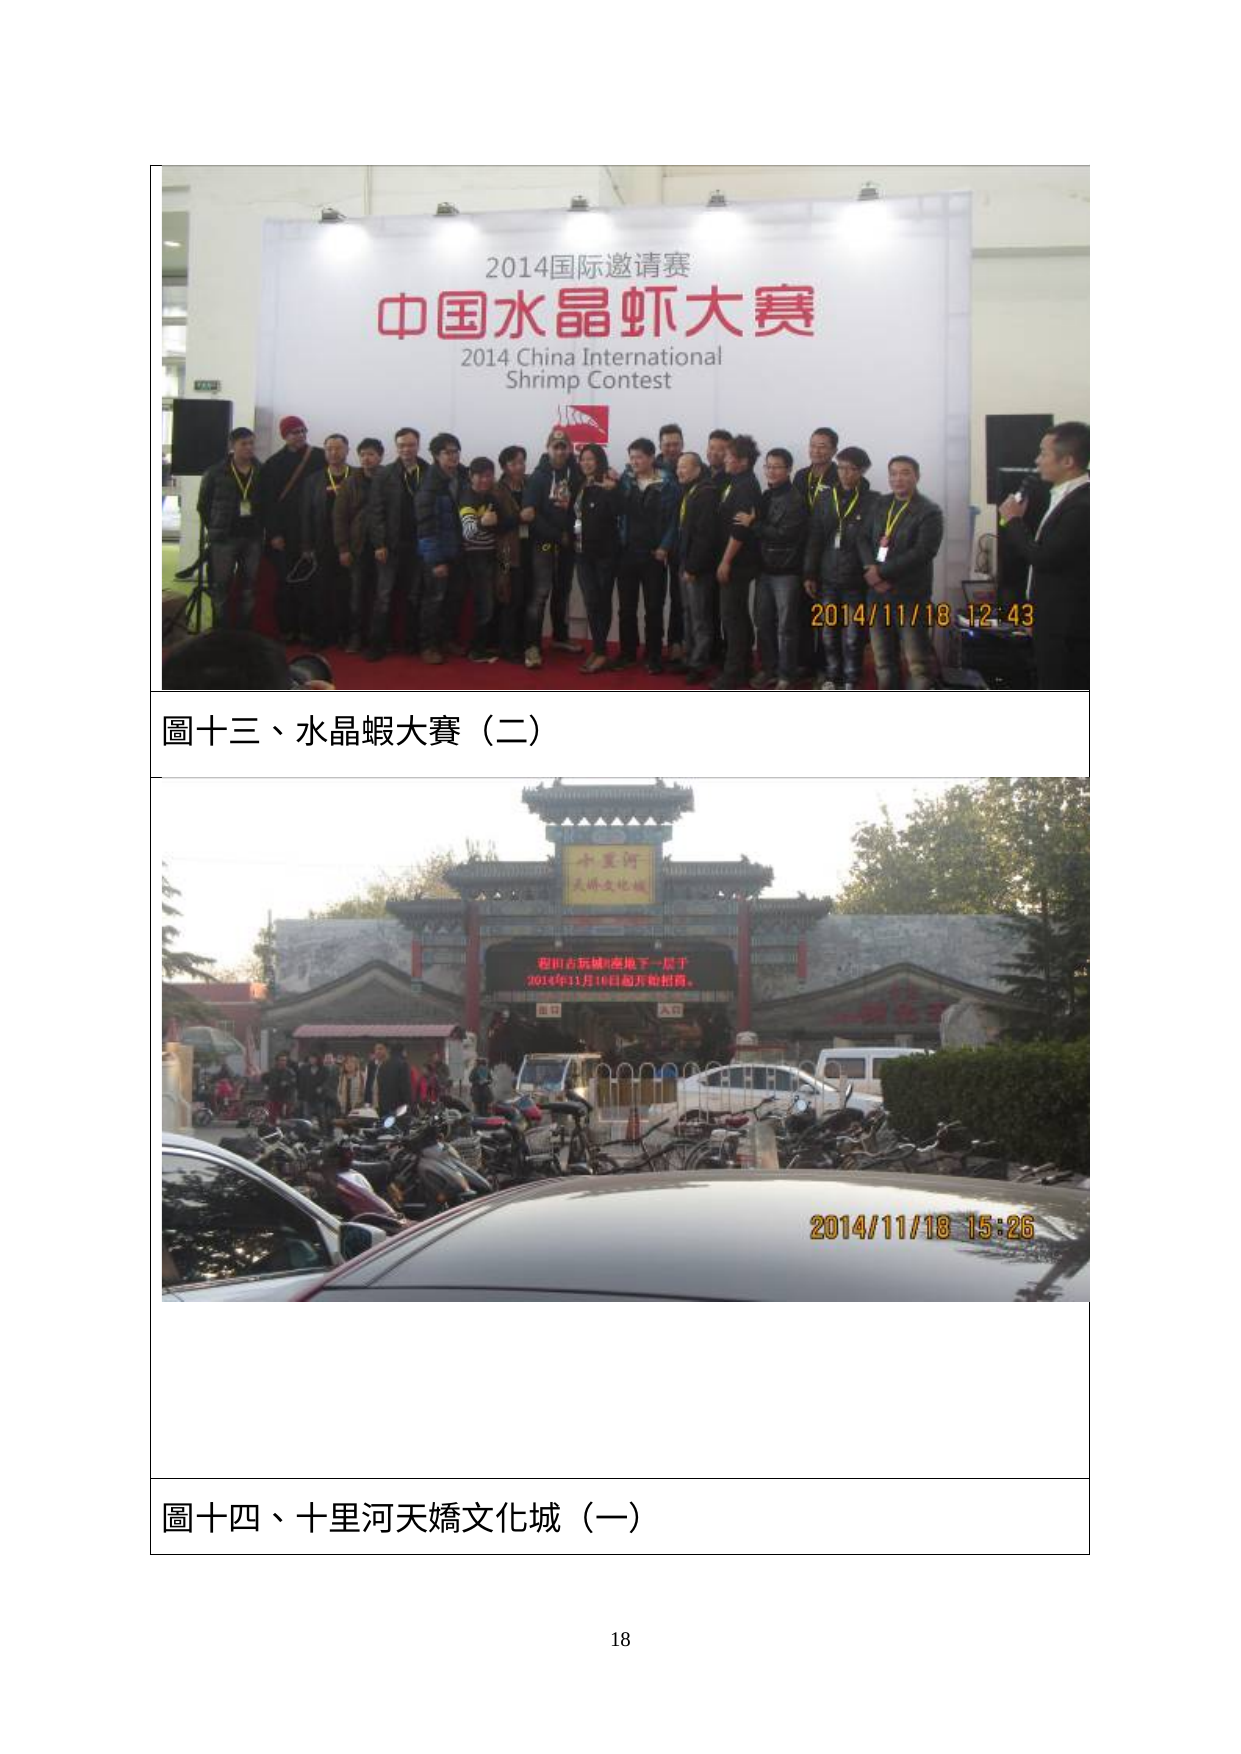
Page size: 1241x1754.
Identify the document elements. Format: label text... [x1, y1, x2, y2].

table_cell 圖十四、十里河天嬌文化城（一） [151, 1479, 1089, 1554]
table_cell 圖十三、水晶蝦大賽（二） [151, 692, 1089, 777]
table_cell [151, 166, 1089, 691]
table_cell [151, 778, 1089, 1478]
picture [161, 777, 1090, 1302]
picture [161, 165, 1090, 690]
